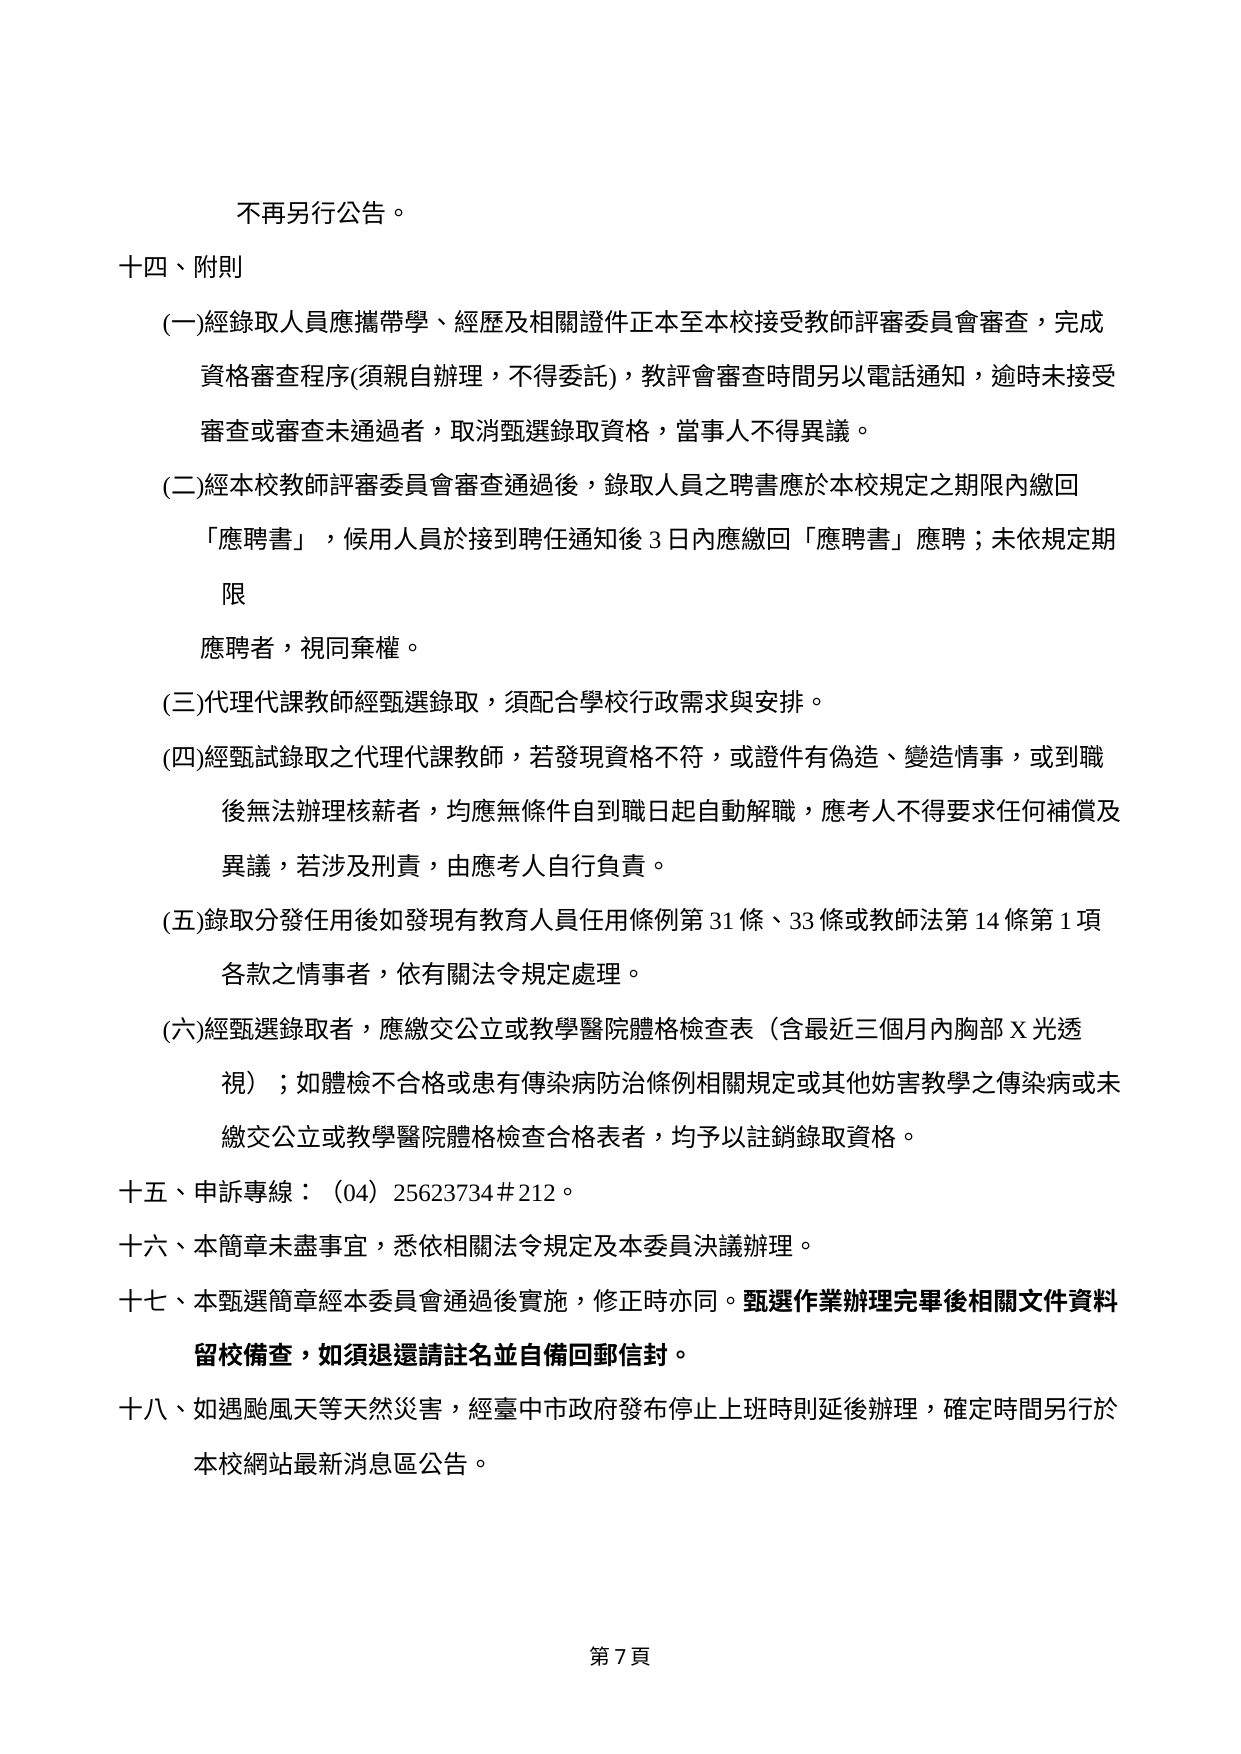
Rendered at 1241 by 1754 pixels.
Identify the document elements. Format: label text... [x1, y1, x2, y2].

text (五)錄取分發任用後如發現有教育人員任用條例第31條、33條或教師法第14條第1項各款之情事者，依有關法令規定處理。 [162, 900, 1122, 991]
text (一)經錄取人員應攜帶學、經歷及相關證件正本至本校接受教師評審委員會審查，完成 [162, 302, 1122, 338]
text 十六、本簡章未盡事宜，悉依相關法令規定及本委員決議辦理。 [118, 1227, 1122, 1263]
text 應聘者，視同棄權。 [162, 628, 1122, 665]
text (六)經甄選錄取者，應繳交公立或教學醫院體格檢查表（含最近三個月內胸部X光透視）；如體檢不合格或患有傳染病防治條例相關規定或其他妨害教學之傳染病或未繳交公立或教學醫院體格檢查合格表者，均予以註銷錄取資格。 [162, 1009, 1122, 1154]
text 十四、附則 [118, 248, 1122, 284]
text 「應聘書」，候用人員於接到聘任通知後3日內應繳回「應聘書」應聘；未依規定期限 [162, 520, 1122, 610]
text 十八、如遇颱風天等天然災害，經臺中市政府發布停止上班時則延後辦理，確定時間另行於本校網站最新消息區公告。 [118, 1390, 1122, 1480]
text (四)經甄試錄取之代理代課教師，若發現資格不符，或證件有偽造、變造情事，或到職後無法辦理核薪者，均應無條件自到職日起自動解職，應考人不得要求任何補償及異議，若涉及刑責，由應考人自行負責。 [162, 737, 1122, 882]
text 十五、申訴專線：（04）25623734＃212。 [118, 1172, 1122, 1208]
text 不再另行公告。 [207, 193, 1122, 230]
text (三)代理代課教師經甄選錄取，須配合學校行政需求與安排。 [162, 683, 1122, 719]
text 資格審查程序(須親自辦理，不得委託)，教評會審查時間另以電話通知，逾時未接受 [162, 357, 1122, 393]
text 十七、本甄選簡章經本委員會通過後實施，修正時亦同。甄選作業辦理完畢後相關文件資料留校備查，如須退還請註名並自備回郵信封。 [118, 1281, 1122, 1372]
text (二)經本校教師評審委員會審查通過後，錄取人員之聘書應於本校規定之期限內繳回 [162, 465, 1122, 502]
text 審查或審查未通過者，取消甄選錄取資格，當事人不得異議。 [162, 411, 1122, 447]
